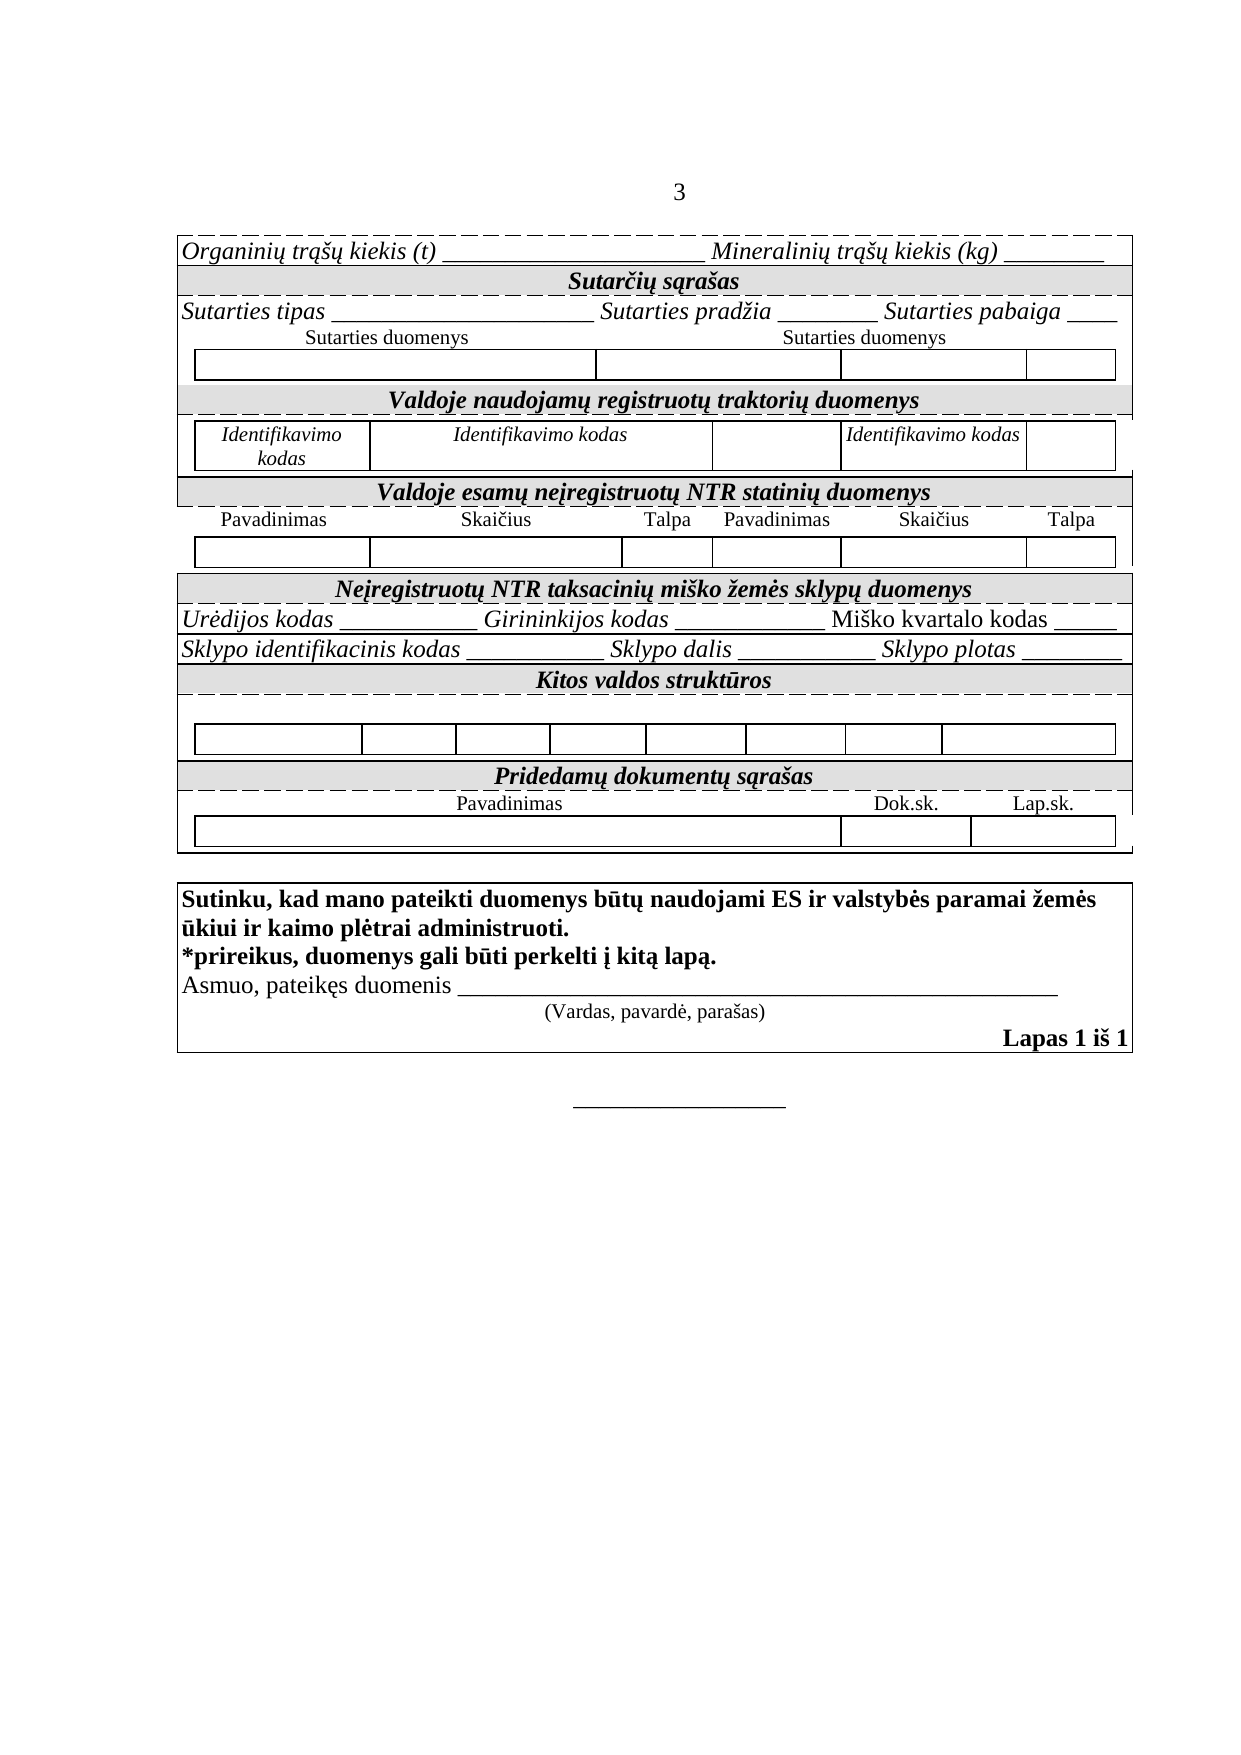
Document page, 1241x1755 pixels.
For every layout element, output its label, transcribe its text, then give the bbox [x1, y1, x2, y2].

table_cell [522, 471, 712, 476]
table_cell [196, 538, 369, 566]
table_cell [1116, 754, 1132, 760]
table_cell [712, 755, 841, 760]
table_cell [178, 349, 194, 379]
table_cell Talpa [622, 506, 712, 536]
table_cell Organinių trąšų kiekis (t) _____________________ Mineralinių trąšų kiekis (kg) ________ [178, 235, 1132, 264]
table_cell Pavadinimas [712, 506, 841, 536]
table_cell [1027, 847, 1116, 852]
table_cell [1116, 379, 1132, 385]
table_cell [178, 815, 194, 846]
table_cell [457, 725, 549, 753]
table_cell [712, 471, 841, 476]
table_cell [842, 817, 970, 846]
table_cell Sutarčių sąrašas [178, 266, 1132, 295]
table_cell [1116, 790, 1132, 815]
table_cell [647, 725, 745, 753]
table_cell [841, 471, 1027, 476]
table_cell Identifikavimo kodas [842, 422, 1026, 469]
table_cell [1116, 349, 1132, 379]
table_cell [196, 350, 595, 379]
table_cell [842, 350, 1026, 379]
table_cell [841, 381, 1027, 385]
table_cell [196, 817, 840, 846]
table_header Sutinku, kad mano pateikti duomenys būtų naudojami ES ir valstybės paramai žemės ūkiui ir kaimo plėtrai administruoti. *prireikus, duomenys gali būti perkelti į kitą lapą. [178, 884, 1132, 970]
table_cell [623, 538, 712, 566]
table_cell Sklypo identifikacinis kodas ___________ Sklypo dalis ___________ Sklypo plotas ________ [178, 635, 1132, 663]
table_cell [370, 847, 522, 852]
table_cell [1116, 846, 1132, 852]
table_cell Urėdijos kodas ___________ Girininkijos kodas ____________ Miško kvartalo kodas _____ [178, 603, 1132, 633]
table_cell Identifikavimo kodas [371, 422, 712, 469]
table_cell [747, 725, 845, 753]
table_cell [178, 414, 1132, 420]
table_cell [177, 566, 1132, 573]
table_cell [712, 847, 841, 852]
table_cell [363, 725, 455, 753]
table_cell [1116, 723, 1132, 753]
table_cell [597, 350, 840, 379]
table_cell [522, 847, 712, 852]
table_cell Sutarties duomenys [178, 325, 596, 349]
table_cell Lap.sk. [971, 790, 1116, 815]
table_cell [178, 754, 195, 760]
table_cell [196, 725, 361, 753]
table_cell [178, 470, 195, 476]
table_cell [842, 538, 1026, 566]
table_cell [1027, 422, 1115, 469]
table_cell [371, 538, 621, 566]
table_cell [1116, 470, 1132, 476]
table_cell Sutarties tipas _____________________ Sutarties pradžia ________ Sutarties pabaiga ____ [178, 295, 1132, 324]
table_cell [713, 422, 840, 469]
table_cell Kitos valdos struktūros [178, 665, 1132, 693]
table_cell [370, 381, 522, 385]
table_cell [713, 538, 840, 566]
table_cell [1027, 538, 1115, 566]
table_cell [195, 381, 370, 385]
table_cell [178, 846, 195, 852]
table_cell [522, 381, 750, 385]
table_cell [178, 723, 194, 753]
table_cell Neįregistruotų NTR taksacinių miško žemės sklypų duomenys [178, 574, 1132, 603]
table_cell Dok.sk. [841, 790, 971, 815]
table_cell Sutarties duomenys [596, 325, 1132, 349]
table_cell [1116, 420, 1132, 469]
table_cell [178, 694, 1132, 723]
table_cell [1027, 381, 1116, 385]
table_cell [846, 725, 941, 753]
table_cell [551, 725, 645, 753]
text _________________ [177, 1082, 1181, 1111]
table_cell [1027, 350, 1115, 379]
table_cell [195, 755, 370, 760]
table_cell Skaičius [841, 506, 1027, 536]
table_cell [178, 379, 195, 385]
table_cell [1027, 471, 1116, 476]
table_cell [972, 817, 1115, 846]
table_cell Pridedamų dokumentų sąrašas [178, 762, 1132, 790]
table_cell [522, 755, 712, 760]
table_cell [750, 381, 841, 385]
table_cell [1027, 755, 1116, 760]
table_cell [841, 847, 1027, 852]
table_cell Identifikavimo kodas [196, 422, 369, 469]
table_cell [943, 725, 1115, 753]
table_cell [195, 847, 370, 852]
table_cell [370, 471, 522, 476]
table_cell [1116, 506, 1132, 536]
table_cell [841, 755, 1027, 760]
table_cell Asmuo, pateikęs duomenis ________________________________________________ (Vardas, pavardė, parašas) Lapas 1 iš 1 [178, 970, 1132, 1052]
table_cell Valdoje naudojamų registruotų traktorių duomenys [178, 385, 1132, 414]
table_cell Pavadinimas [177, 506, 370, 536]
table_cell Skaičius [370, 506, 622, 536]
table_cell [370, 755, 522, 760]
table_cell [178, 420, 194, 469]
table_cell [195, 471, 370, 476]
table_cell [1116, 815, 1132, 846]
table_cell [1116, 536, 1132, 566]
table_cell Pavadinimas [178, 790, 841, 815]
table_cell [177, 536, 194, 566]
table_cell Talpa [1027, 506, 1116, 536]
table_cell Valdoje esamų neįregistruotų NTR statinių duomenys [178, 478, 1132, 506]
